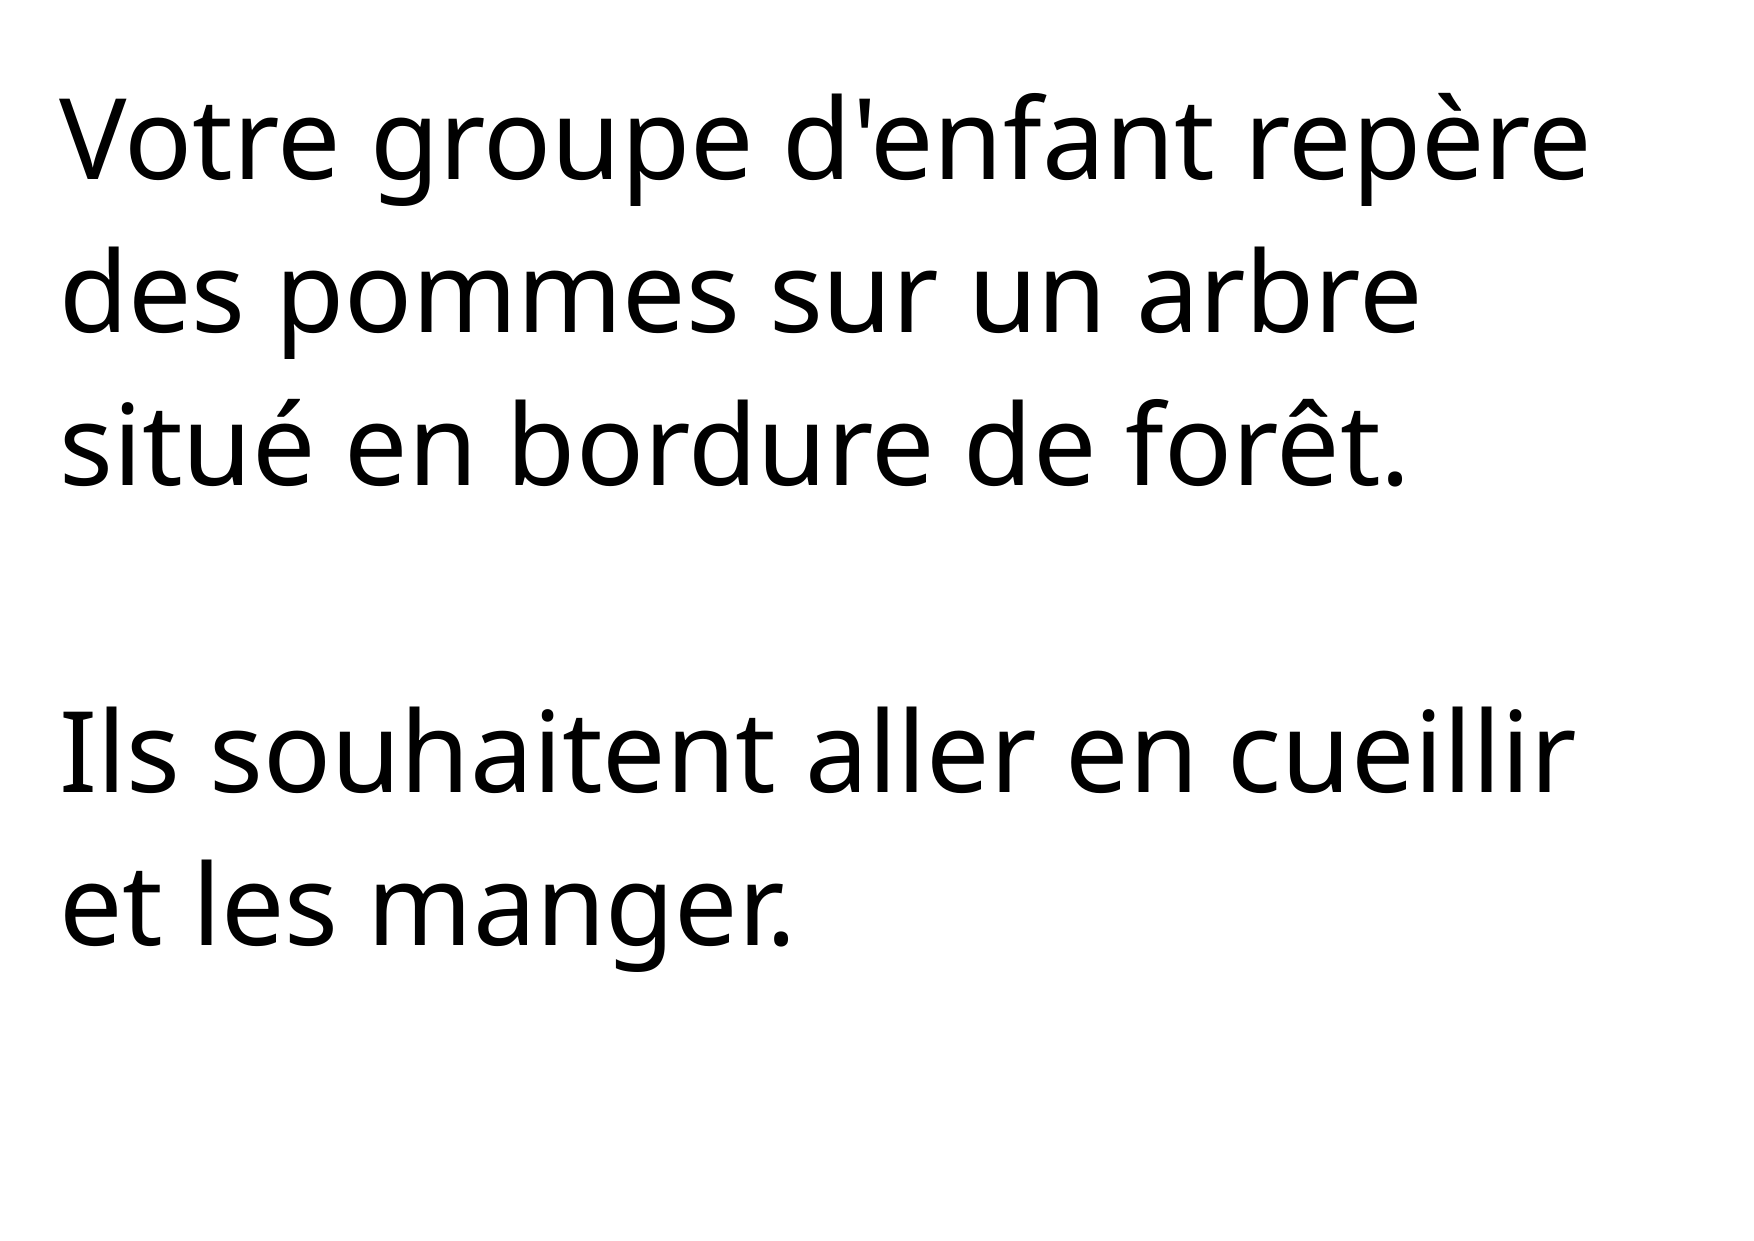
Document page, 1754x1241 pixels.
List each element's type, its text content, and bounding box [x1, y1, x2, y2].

text Ils souhaitent aller en cueillir et les manger. [59, 672, 1695, 978]
text Votre groupe d'enfant repère des pommes sur un arbre situé en bordure de forêt. [59, 59, 1695, 519]
